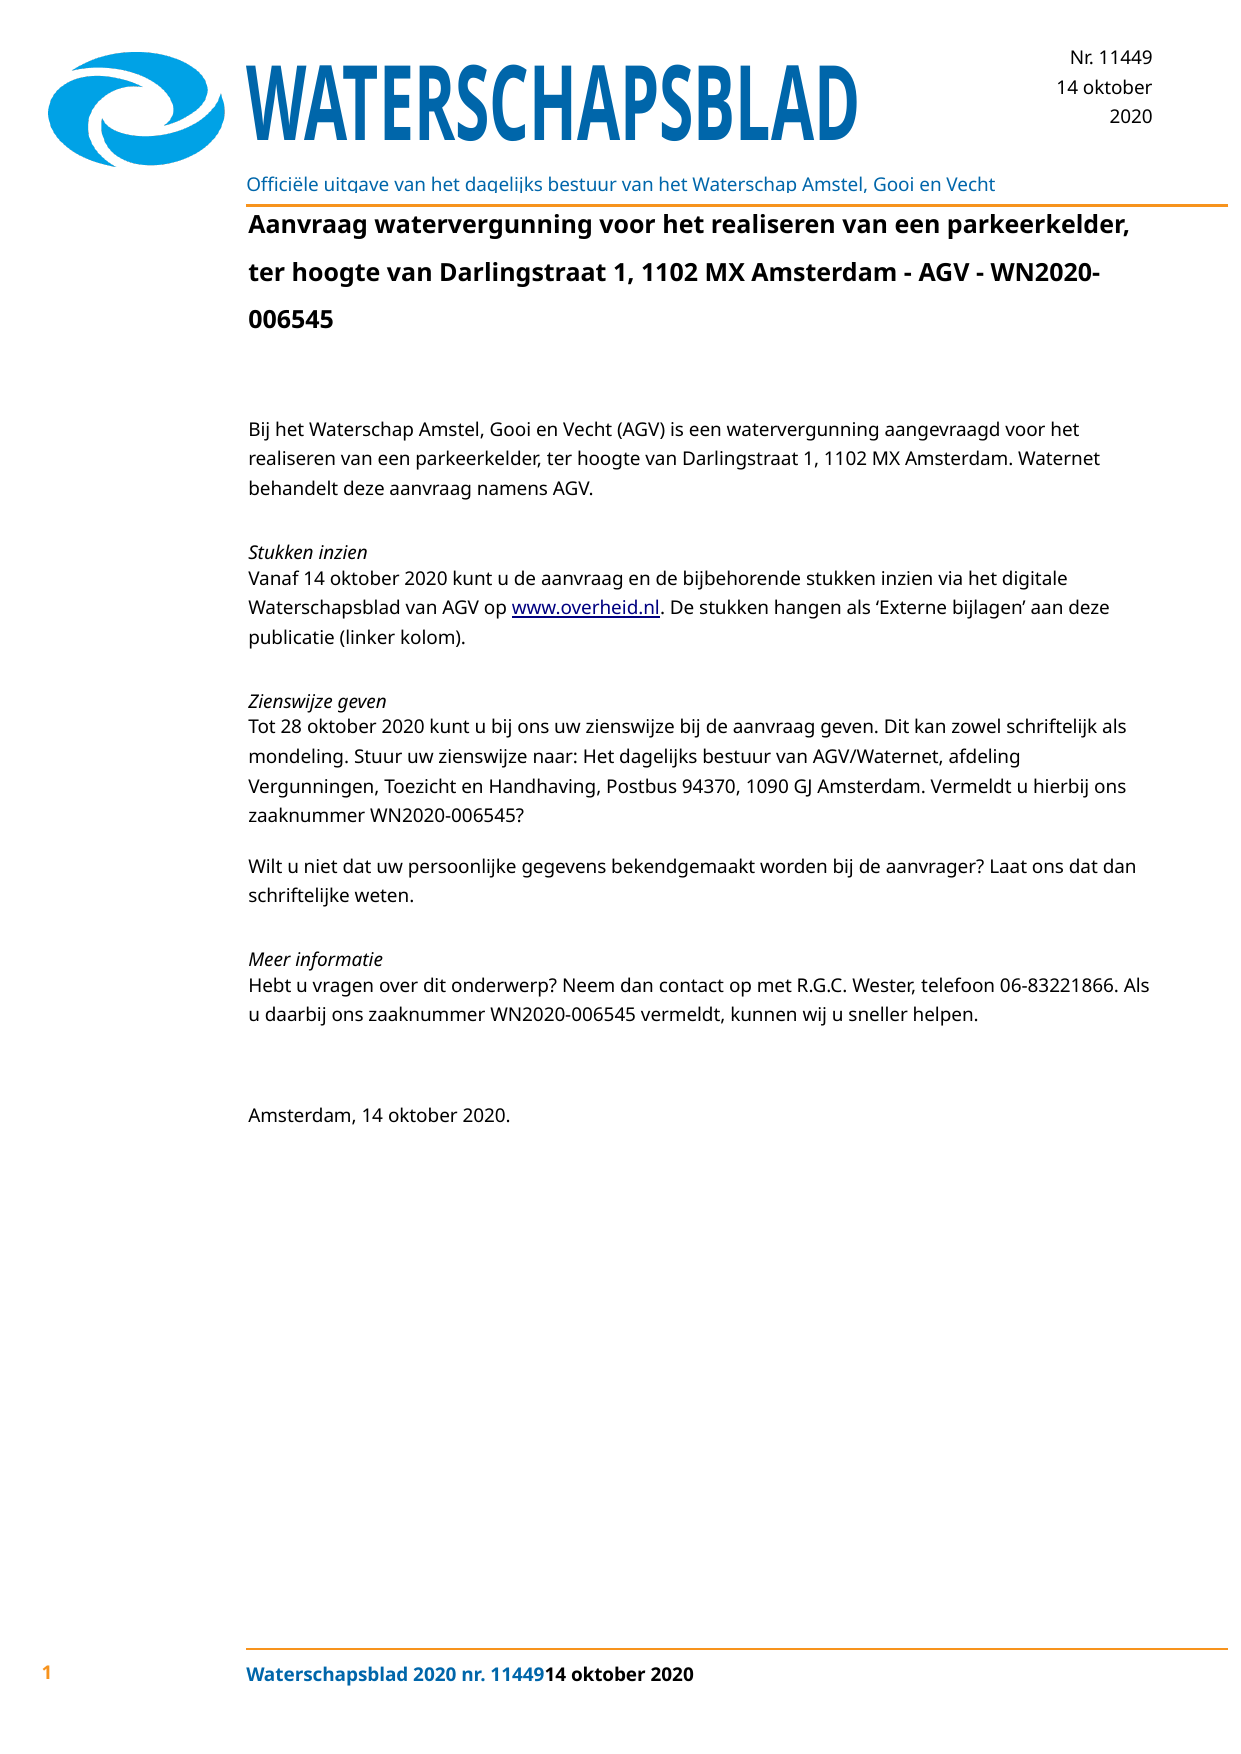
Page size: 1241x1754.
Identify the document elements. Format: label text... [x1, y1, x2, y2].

text Wilt u niet dat uw persoonlijke gegevens bekendgemaakt worden bij de aanvrager? Laat ons dat dan schriftelijke weten. [248, 853, 1152, 908]
text Amsterdam, 14 oktober 2020. [248, 1102, 1152, 1128]
text Stukken inzien [248, 539, 1152, 565]
text Vanaf 14 oktober 2020 kunt u de aanvraag en de bijbehorende stukken inzien via het digitale Waterschapsblad van AGV op www.overheid.nl. De stukken hangen als ‘Externe bijlagen’ aan deze publicatie (linker kolom). [248, 565, 1152, 650]
text Hebt u vragen over dit onderwerp? Neem dan contact op met R.G.C. Wester, telefoon 06-83221866. Als u daarbij ons zaaknummer WN2020-006545 vermeldt, kunnen wij u sneller helpen. [248, 972, 1152, 1027]
text Aanvraag watervergunning voor het realiseren van een parkeerkelder, ter hoogte van Darlingstraat 1, 1102 MX Amsterdam - AGV - WN2020-006545 [248, 207, 1152, 336]
text Zienswijze geven [248, 688, 1152, 714]
text Tot 28 oktober 2020 kunt u bij ons uw zienswijze bij de aanvraag geven. Dit kan zowel schriftelijk als mondeling. Stuur uw zienswijze naar: Het dagelijks bestuur van AGV/Waternet, afdeling Vergunningen, Toezicht en Handhaving, Postbus 94370, 1090 GJ Amsterdam. Vermeldt u hierbij ons zaaknummer WN2020-006545? [248, 714, 1152, 828]
text Bij het Waterschap Amstel, Gooi en Vecht (AGV) is een watervergunning aangevraagd voor het realiseren van een parkeerkelder, ter hoogte van Darlingstraat 1, 1102 MX Amsterdam. Waternet behandelt deze aanvraag namens AGV. [248, 416, 1152, 501]
picture [41, 47, 231, 172]
text Meer informatie [248, 946, 1152, 972]
